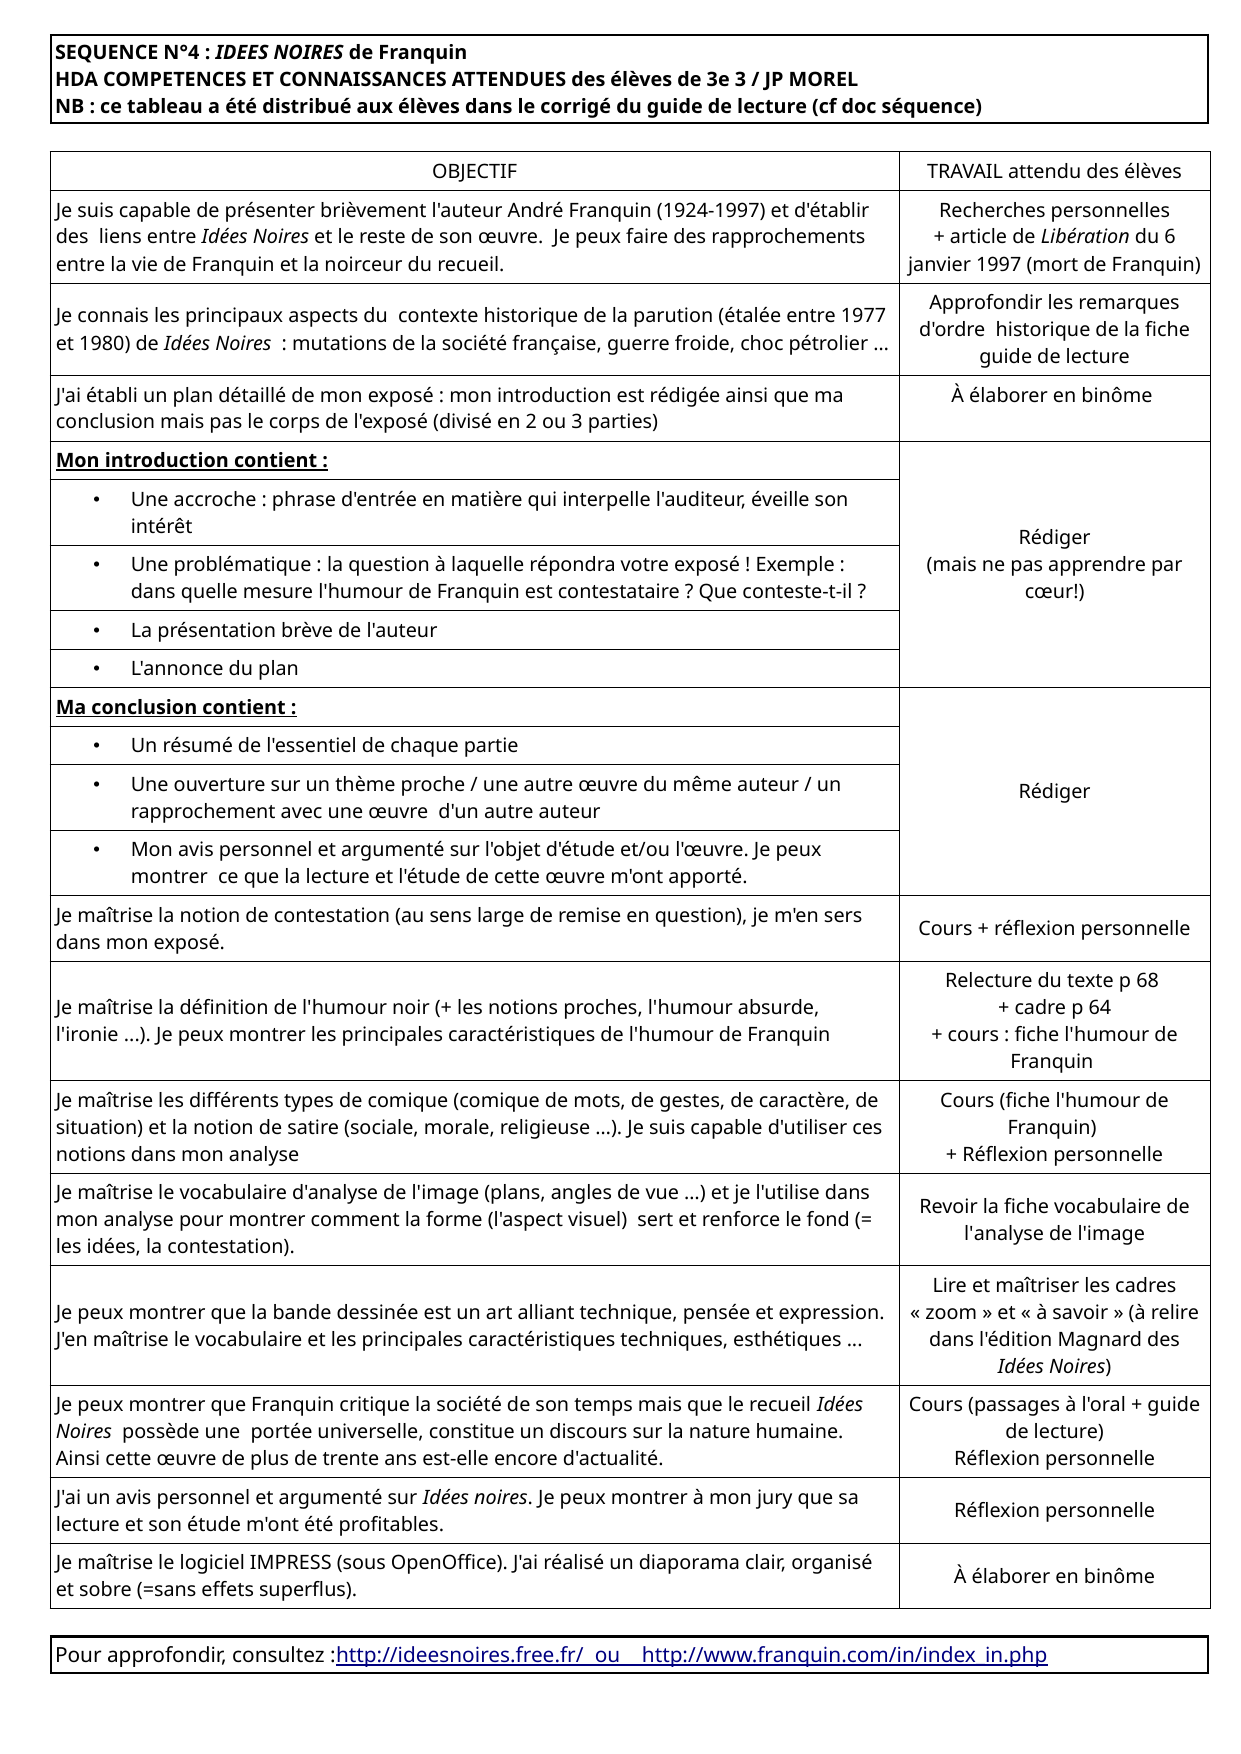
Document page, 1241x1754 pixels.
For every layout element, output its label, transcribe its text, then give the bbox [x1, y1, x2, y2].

table_cell Je peux montrer que la bande dessinée est un art alliant technique, pensée et expression. J'en maîtrise le vocabulaire et les principales caractéristiques techniques, esthétiques ... [51, 1266, 899, 1385]
table_cell Mon introduction contient : [51, 442, 899, 479]
table_cell Je suis capable de présenter brièvement l'auteur André Franquin (1924-1997) et d'établir des liens entre Idées Noires et le reste de son œuvre. Je peux faire des rapprochements entre la vie de Franquin et la noirceur du recueil. [51, 191, 899, 282]
text SEQUENCE N°4 : IDEES NOIRES de Franquin [52, 36, 1207, 61]
table_cell La présentation brève de l'auteur [51, 611, 899, 649]
table_cell Une accroche : phrase d'entrée en matière qui interpelle l'auditeur, éveille son intérêt [51, 480, 899, 544]
table_cell Je maîtrise la définition de l'humour noir (+ les notions proches, l'humour absurde, l'ironie ...). Je peux montrer les principales caractéristiques de l'humour de Franquin [51, 962, 899, 1080]
table_cell Je connais les principaux aspects du contexte historique de la parution (étalée entre 1977 et 1980) de Idées Noires : mutations de la société française, guerre froide, choc pétrolier … [51, 284, 899, 375]
table_cell Revoir la fiche vocabulaire de l'analyse de l'image [900, 1174, 1210, 1265]
table_header OBJECTIF [51, 152, 899, 190]
table_cell Cours (fiche l'humour de Franquin) + Réflexion personnelle [900, 1081, 1210, 1173]
table_cell Une ouverture sur un thème proche / une autre œuvre du même auteur / un rapprochement avec une œuvre d'un autre auteur [51, 765, 899, 830]
table_cell Je maîtrise le logiciel IMPRESS (sous OpenOffice). J'ai réalisé un diaporama clair, organisé et sobre (=sans effets superflus). [51, 1544, 899, 1608]
text Pour approfondir, consultez :http://ideesnoires.free.fr/ ou http://www.franquin.com/in/index_in.php [52, 1638, 1207, 1672]
table_cell J'ai un avis personnel et argumenté sur Idées noires. Je peux montrer à mon jury que sa lecture et son étude m'ont été profitables. [51, 1478, 899, 1543]
table_cell À élaborer en binôme [900, 1544, 1210, 1608]
table_cell Lire et maîtriser les cadres « zoom » et « à savoir » (à relire dans l'édition Magnard des Idées Noires) [900, 1266, 1210, 1385]
table_cell L'annonce du plan [51, 650, 899, 687]
table_cell Je maîtrise les différents types de comique (comique de mots, de gestes, de caractère, de situation) et la notion de satire (sociale, morale, religieuse …). Je suis capable d'utiliser ces notions dans mon analyse [51, 1081, 899, 1173]
table_cell Réflexion personnelle [900, 1478, 1210, 1543]
text NB : ce tableau a été distribué aux élèves dans le corrigé du guide de lecture (cf doc séquence) [52, 87, 1207, 122]
table_cell Une problématique : la question à laquelle répondra votre exposé ! Exemple : dans quelle mesure l'humour de Franquin est contestataire ? Que conteste-t-il ? [51, 546, 899, 610]
table_cell Je maîtrise le vocabulaire d'analyse de l'image (plans, angles de vue …) et je l'utilise dans mon analyse pour montrer comment la forme (l'aspect visuel) sert et renforce le fond (= les idées, la contestation). [51, 1174, 899, 1265]
table_cell Approfondir les remarques d'ordre historique de la fiche guide de lecture [900, 284, 1210, 375]
table_cell Rédiger [900, 688, 1210, 895]
text HDA COMPETENCES ET CONNAISSANCES ATTENDUES des élèves de 3e 3 / JP MOREL [52, 61, 1207, 87]
table_cell À élaborer en binôme [900, 376, 1210, 441]
table_cell Cours + réflexion personnelle [900, 896, 1210, 961]
table_cell Ma conclusion contient : [51, 688, 899, 726]
table_cell Je maîtrise la notion de contestation (au sens large de remise en question), je m'en sers dans mon exposé. [51, 896, 899, 961]
table_header TRAVAIL attendu des élèves [900, 152, 1210, 190]
table_cell Je peux montrer que Franquin critique la société de son temps mais que le recueil Idées Noires possède une portée universelle, constitue un discours sur la nature humaine. Ainsi cette œuvre de plus de trente ans est-elle encore d'actualité. [51, 1386, 899, 1477]
table_cell Un résumé de l'essentiel de chaque partie [51, 727, 899, 764]
table_cell Rédiger (mais ne pas apprendre par cœur!) [900, 442, 1210, 687]
table_cell Relecture du texte p 68 + cadre p 64 + cours : fiche l'humour de Franquin [900, 962, 1210, 1080]
table_cell Recherches personnelles + article de Libération du 6 janvier 1997 (mort de Franquin) [900, 191, 1210, 282]
table_cell Mon avis personnel et argumenté sur l'objet d'étude et/ou l'œuvre. Je peux montrer ce que la lecture et l'étude de cette œuvre m'ont apporté. [51, 831, 899, 895]
table_cell Cours (passages à l'oral + guide de lecture) Réflexion personnelle [900, 1386, 1210, 1477]
table_cell J'ai établi un plan détaillé de mon exposé : mon introduction est rédigée ainsi que ma conclusion mais pas le corps de l'exposé (divisé en 2 ou 3 parties) [51, 376, 899, 441]
